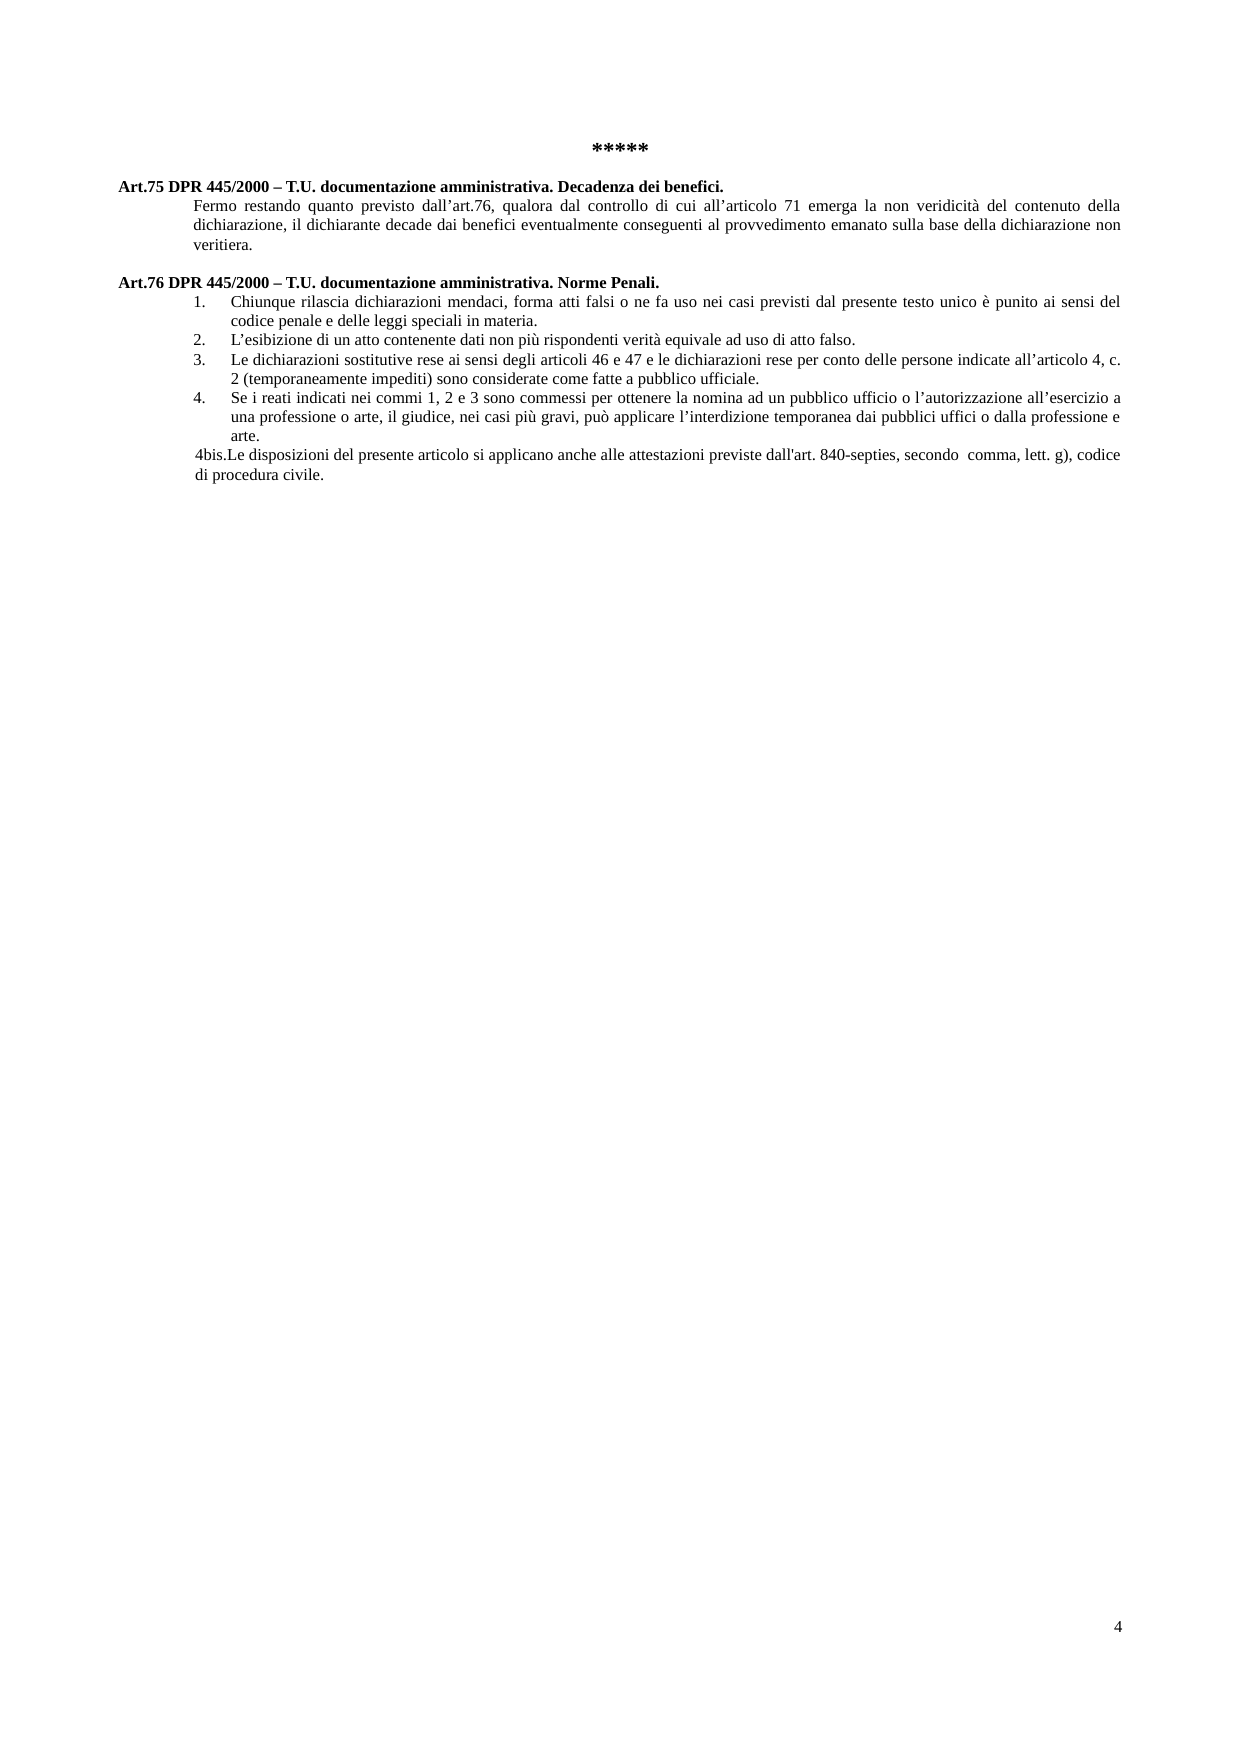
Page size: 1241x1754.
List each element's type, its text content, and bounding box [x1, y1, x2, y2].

text ***** [118, 137, 1122, 164]
list L’esibizione di un atto contenente dati non più rispondenti verità equivale ad uso di atto falso. [193, 330, 1122, 349]
list Le dichiarazioni sostitutive rese ai sensi degli articoli 46 e 47 e le dichiarazioni rese per conto delle persone indicate all’articolo 4, c. 2 (temporaneamente impediti) sono considerate come fatte a pubblico ufficiale. [193, 349, 1122, 388]
text Art.75 DPR 445/2000 – T.U. documentazione amministrativa. Decadenza dei benefici. [118, 177, 1122, 196]
list 4bis.Le disposizioni del presente articolo si applicano anche alle attestazioni previste dall'art. 840-septies, secondo comma, lett. g), codice di procedura civile. [159, 445, 1122, 483]
text Art.76 DPR 445/2000 – T.U. documentazione amministrativa. Norme Penali. [118, 273, 1122, 292]
list Chiunque rilascia dichiarazioni mendaci, forma atti falsi o ne fa uso nei casi previsti dal presente testo unico è punito ai sensi del codice penale e delle leggi speciali in materia. [193, 292, 1122, 330]
list Se i reati indicati nei commi 1, 2 e 3 sono commessi per ottenere la nomina ad un pubblico ufficio o l’autorizzazione all’esercizio a una professione o arte, il giudice, nei casi più gravi, può applicare l’interdizione temporanea dai pubblici uffici o dalla professione e arte. [193, 388, 1122, 445]
text Fermo restando quanto previsto dall’art.76, qualora dal controllo di cui all’articolo 71 emerga la non veridicità del contenuto della dichiarazione, il dichiarante decade dai benefici eventualmente conseguenti al provvedimento emanato sulla base della dichiarazione non veritiera. [193, 196, 1122, 253]
